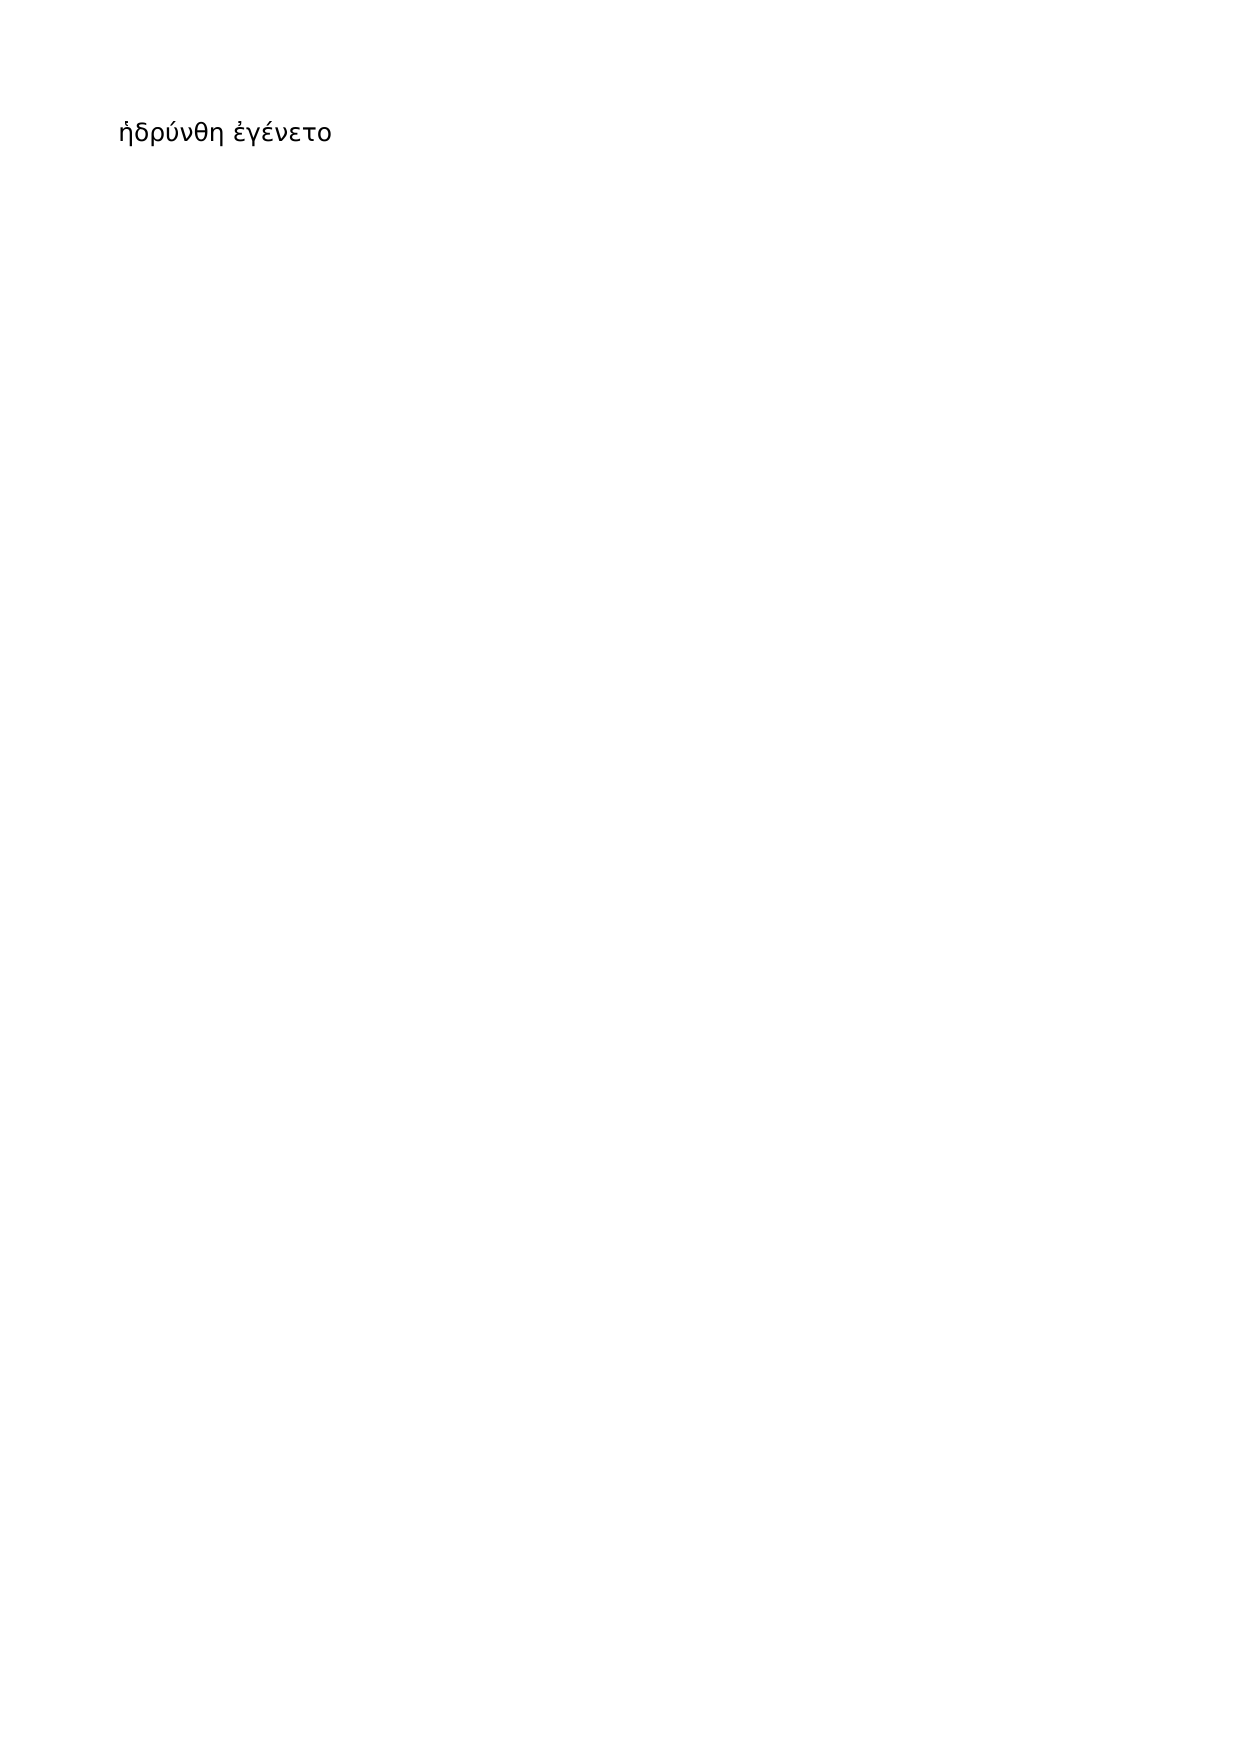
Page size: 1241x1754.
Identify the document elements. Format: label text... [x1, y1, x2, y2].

text ἡδρύνθη ἐγένετο [118, 118, 1122, 147]
